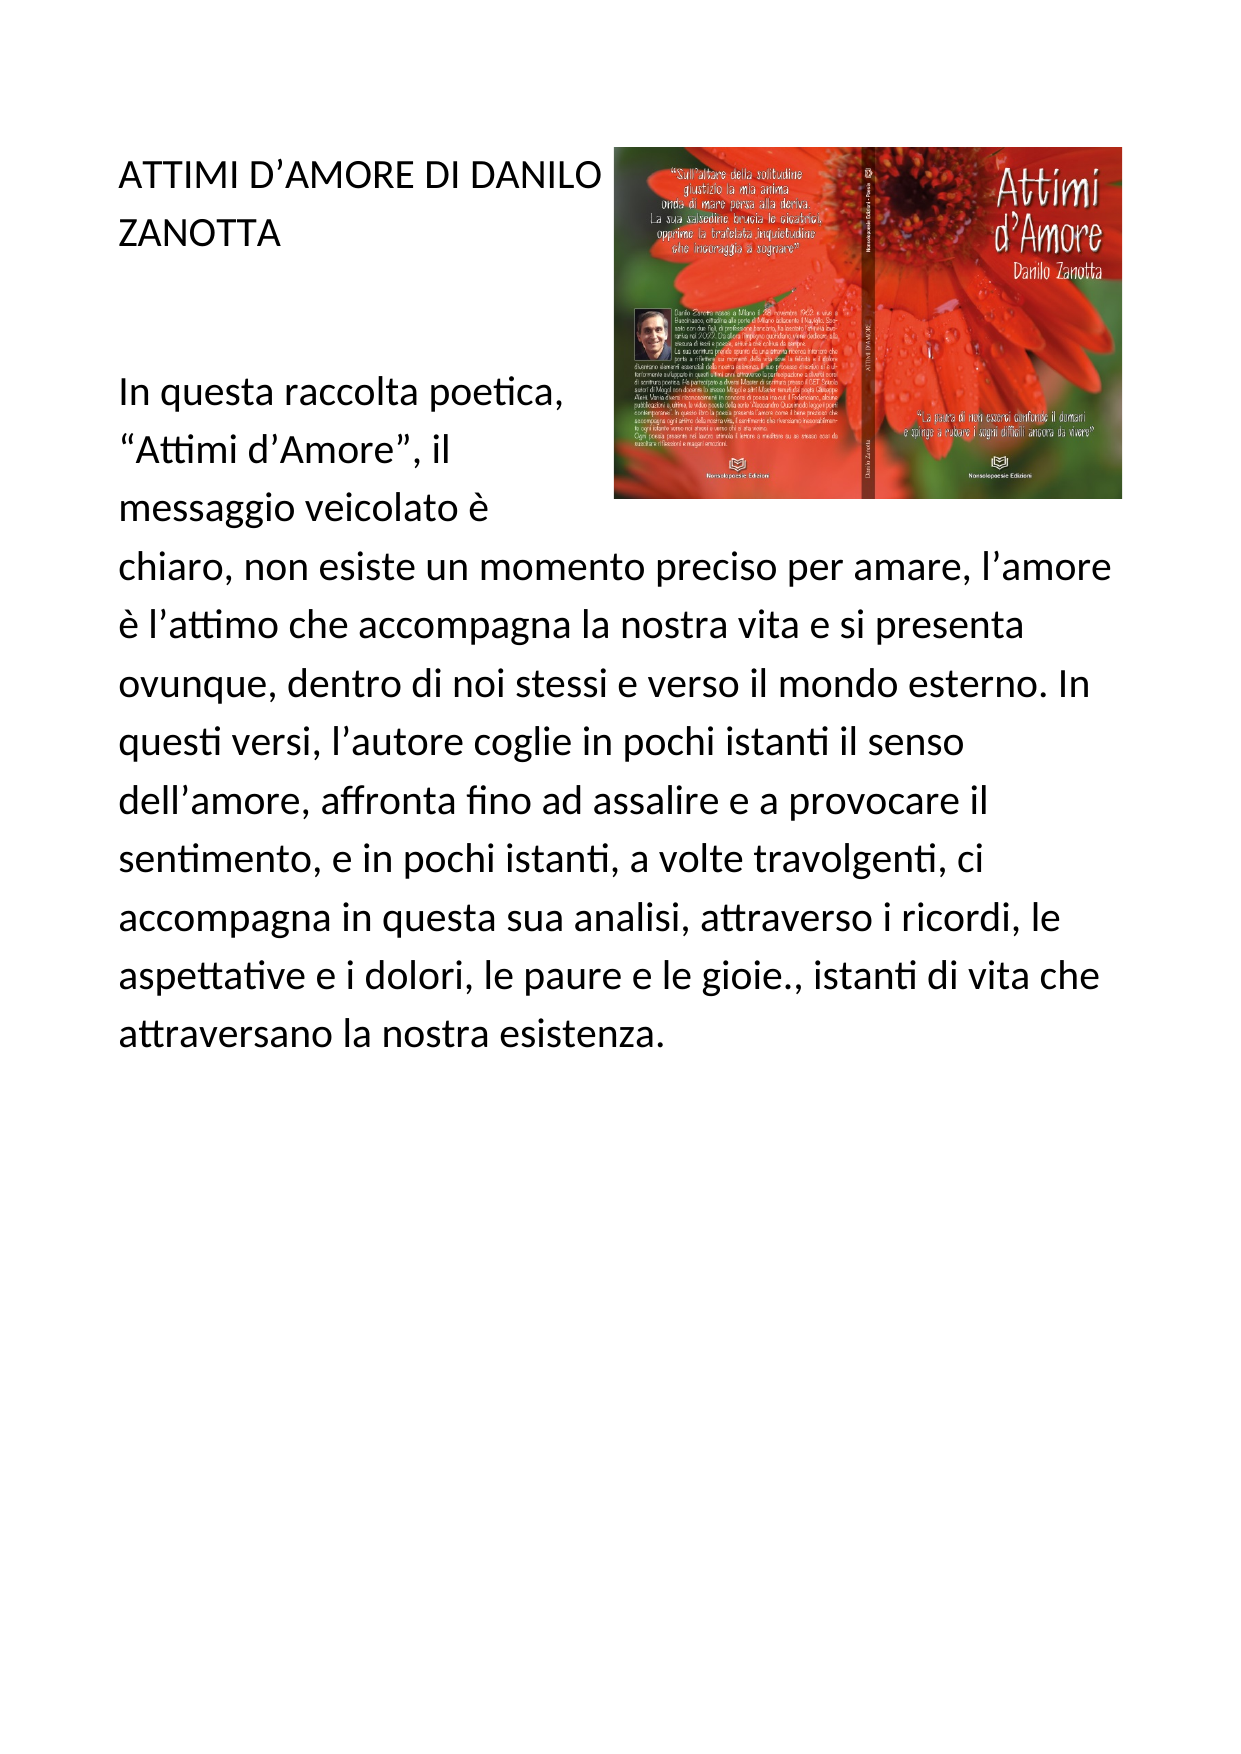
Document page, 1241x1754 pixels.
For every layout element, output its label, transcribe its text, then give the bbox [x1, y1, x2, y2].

text ATTIMI D’AMORE DI DANILO ZANOTTA [118, 148, 613, 257]
text In questa raccolta poetica, “Attimi d’Amore”, il messaggio veicolato è chiaro, non esiste un momento preciso per amare, l’amore è l’attimo che accompagna la nostra vita e si presenta ovunque, dentro di noi stessi e verso il mondo esterno. In questi versi, l’autore coglie in pochi istanti il senso dell’amore, affronta fino ad assalire e a provocare il sentimento, e in pochi istanti, a volte travolgenti, ci accompagna in questa sua analisi, attraverso i ricordi, le aspettative e i dolori, le paure e le gioie., istanti di vita che attraversano la nostra esistenza. [118, 364, 1122, 1058]
